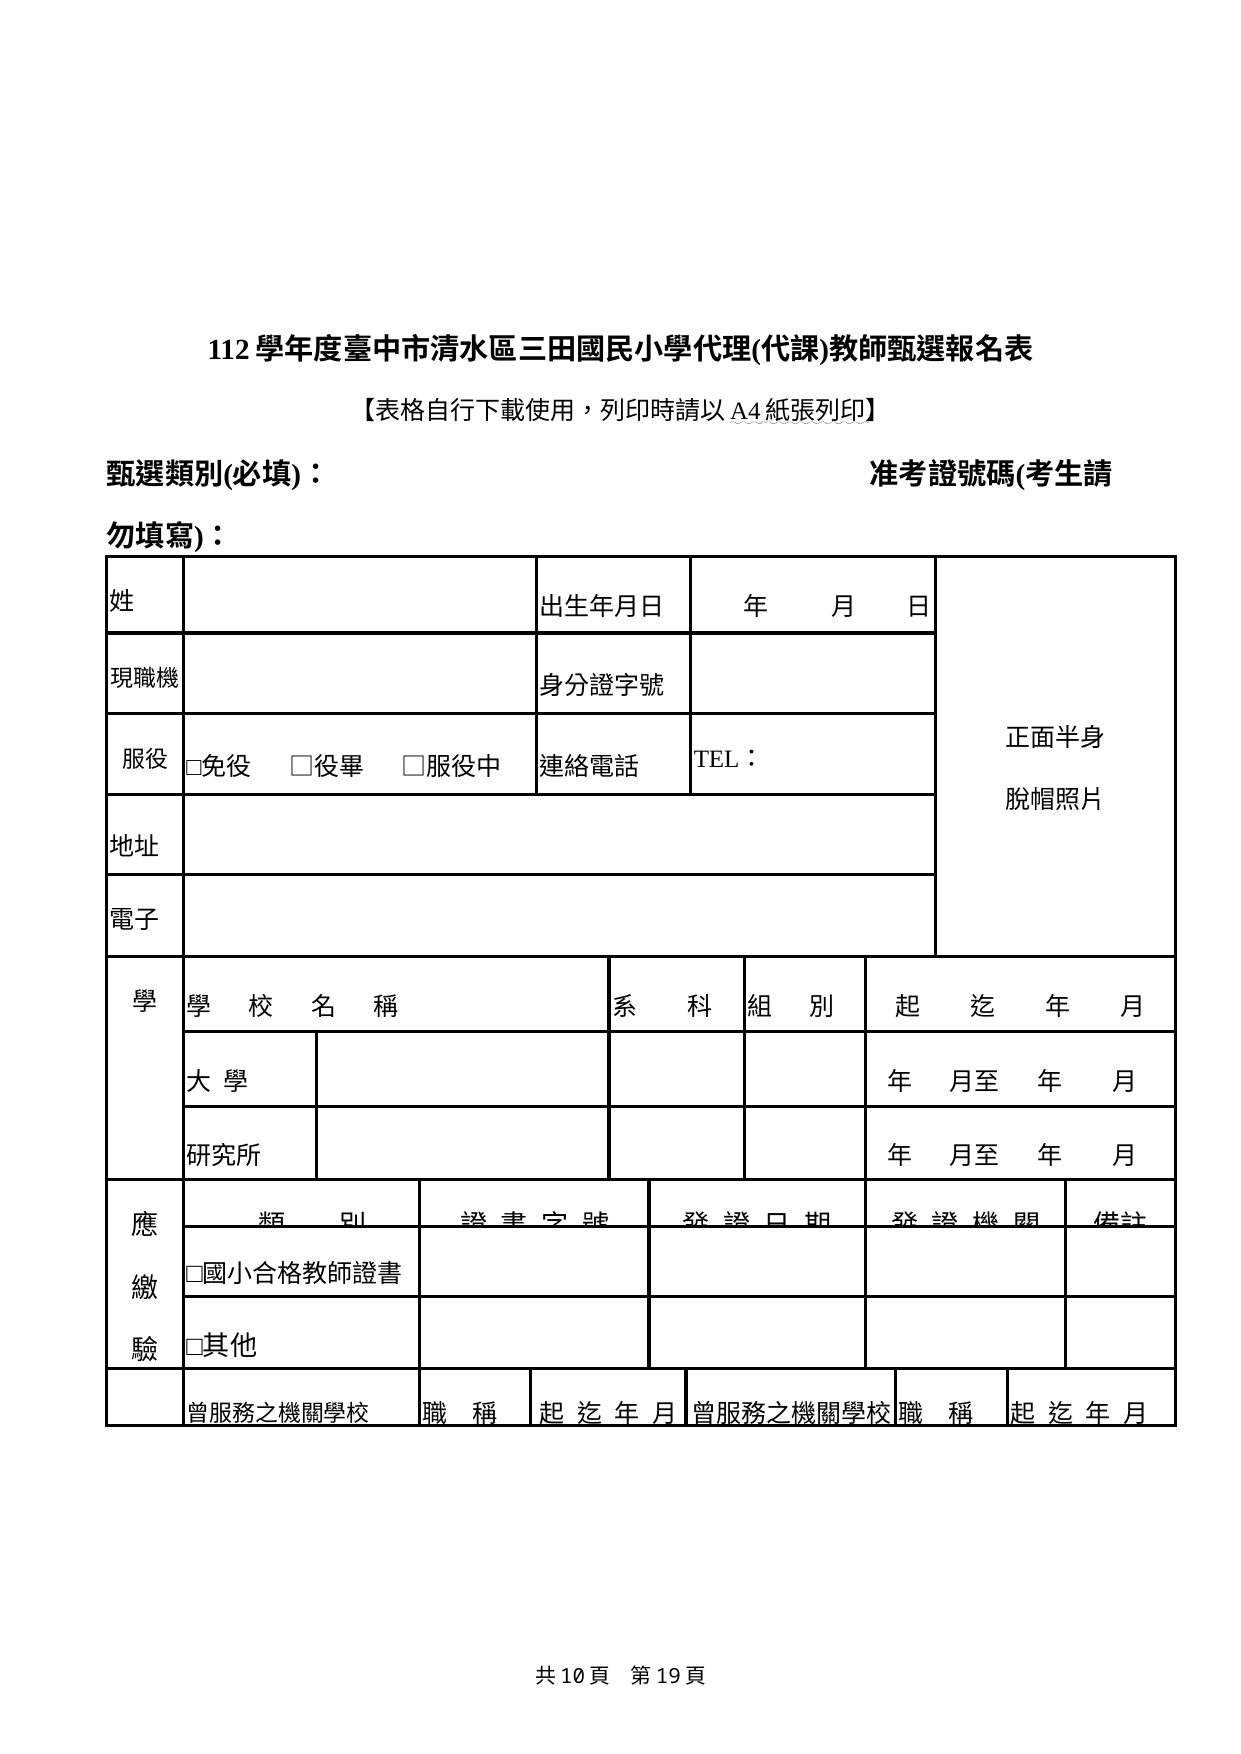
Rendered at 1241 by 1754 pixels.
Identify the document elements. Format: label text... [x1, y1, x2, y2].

table_cell 系 科 [611, 958, 743, 1029]
table_cell 起 迄 年 月 [532, 1370, 684, 1424]
table_cell 學 歷 [108, 958, 182, 1178]
table_cell [746, 1033, 864, 1105]
table_cell 學 校 名 稱 [185, 958, 607, 1029]
table_cell □其他 [185, 1298, 418, 1367]
table_header 出生年月日 [538, 558, 689, 631]
table_cell [421, 1228, 647, 1295]
table_cell [318, 1108, 607, 1178]
table_cell 組 別 [746, 958, 864, 1029]
text 【表格自行下載使用，列印時請以A4紙張列印】 [106, 367, 1134, 430]
table_cell 電子郵件 [108, 876, 182, 955]
table_cell [1067, 1298, 1174, 1367]
table_header [185, 558, 535, 631]
table_cell 研究所 [185, 1108, 315, 1178]
table_cell [421, 1298, 647, 1367]
table_header 姓 名 [108, 558, 182, 631]
table_cell [611, 1033, 743, 1105]
table_cell 發 證 日 期 [651, 1181, 864, 1225]
table_cell [185, 876, 934, 955]
table_cell TEL： 手機： [692, 715, 934, 793]
table_cell 身分證字號 [538, 635, 689, 712]
text 112學年度臺中市清水區三田國民小學代理(代課)教師甄選報名表 [106, 305, 1134, 367]
table_cell 發 證 機 關 [867, 1181, 1064, 1225]
table_cell 起 迄 年 月 [867, 958, 1174, 1029]
table_cell 應 繳 驗 證 件 [108, 1181, 182, 1367]
table_cell □免役 □役畢 □服役中 [185, 715, 535, 793]
table_cell [318, 1033, 607, 1105]
table_cell [108, 1370, 182, 1424]
table_cell 曾服務之機關學校 [185, 1370, 418, 1424]
table_cell 年 月至 年 月 [867, 1108, 1174, 1178]
table_cell □國小合格教師證書 [185, 1228, 418, 1295]
table_cell [651, 1228, 864, 1295]
table_cell [185, 796, 934, 873]
table_cell [867, 1228, 1064, 1295]
table_cell 備註 [1067, 1181, 1174, 1225]
table_cell 服役 情形 [108, 715, 182, 793]
table_cell [651, 1298, 864, 1367]
table_cell 職 稱 [421, 1370, 529, 1424]
table_cell [1067, 1228, 1174, 1295]
table_header 年 月 日 [692, 558, 934, 631]
table_cell [611, 1108, 743, 1178]
text 甄選類別(必填)： 准考證號碼(考生請勿填寫)： [106, 430, 1134, 555]
table_cell 大 學 [185, 1033, 315, 1105]
table_cell 連絡電話 [538, 715, 689, 793]
table_cell [746, 1108, 864, 1178]
table_cell 年 月至 年 月 [867, 1033, 1174, 1105]
table_cell 類 別 [185, 1181, 418, 1225]
table_header 正面半身 脫帽照片 [937, 558, 1174, 955]
table_cell 曾服務之機關學校 [688, 1370, 894, 1424]
table_cell 職 稱 [897, 1370, 1006, 1424]
table_cell [185, 635, 535, 712]
table_cell 證 書 字 號 [421, 1181, 647, 1225]
table_cell [692, 635, 934, 712]
table_cell [867, 1298, 1064, 1367]
table_cell 地址 [108, 796, 182, 873]
table_cell 起 迄 年 月 [1009, 1370, 1174, 1424]
table_cell 現職機關學校 [108, 635, 182, 712]
